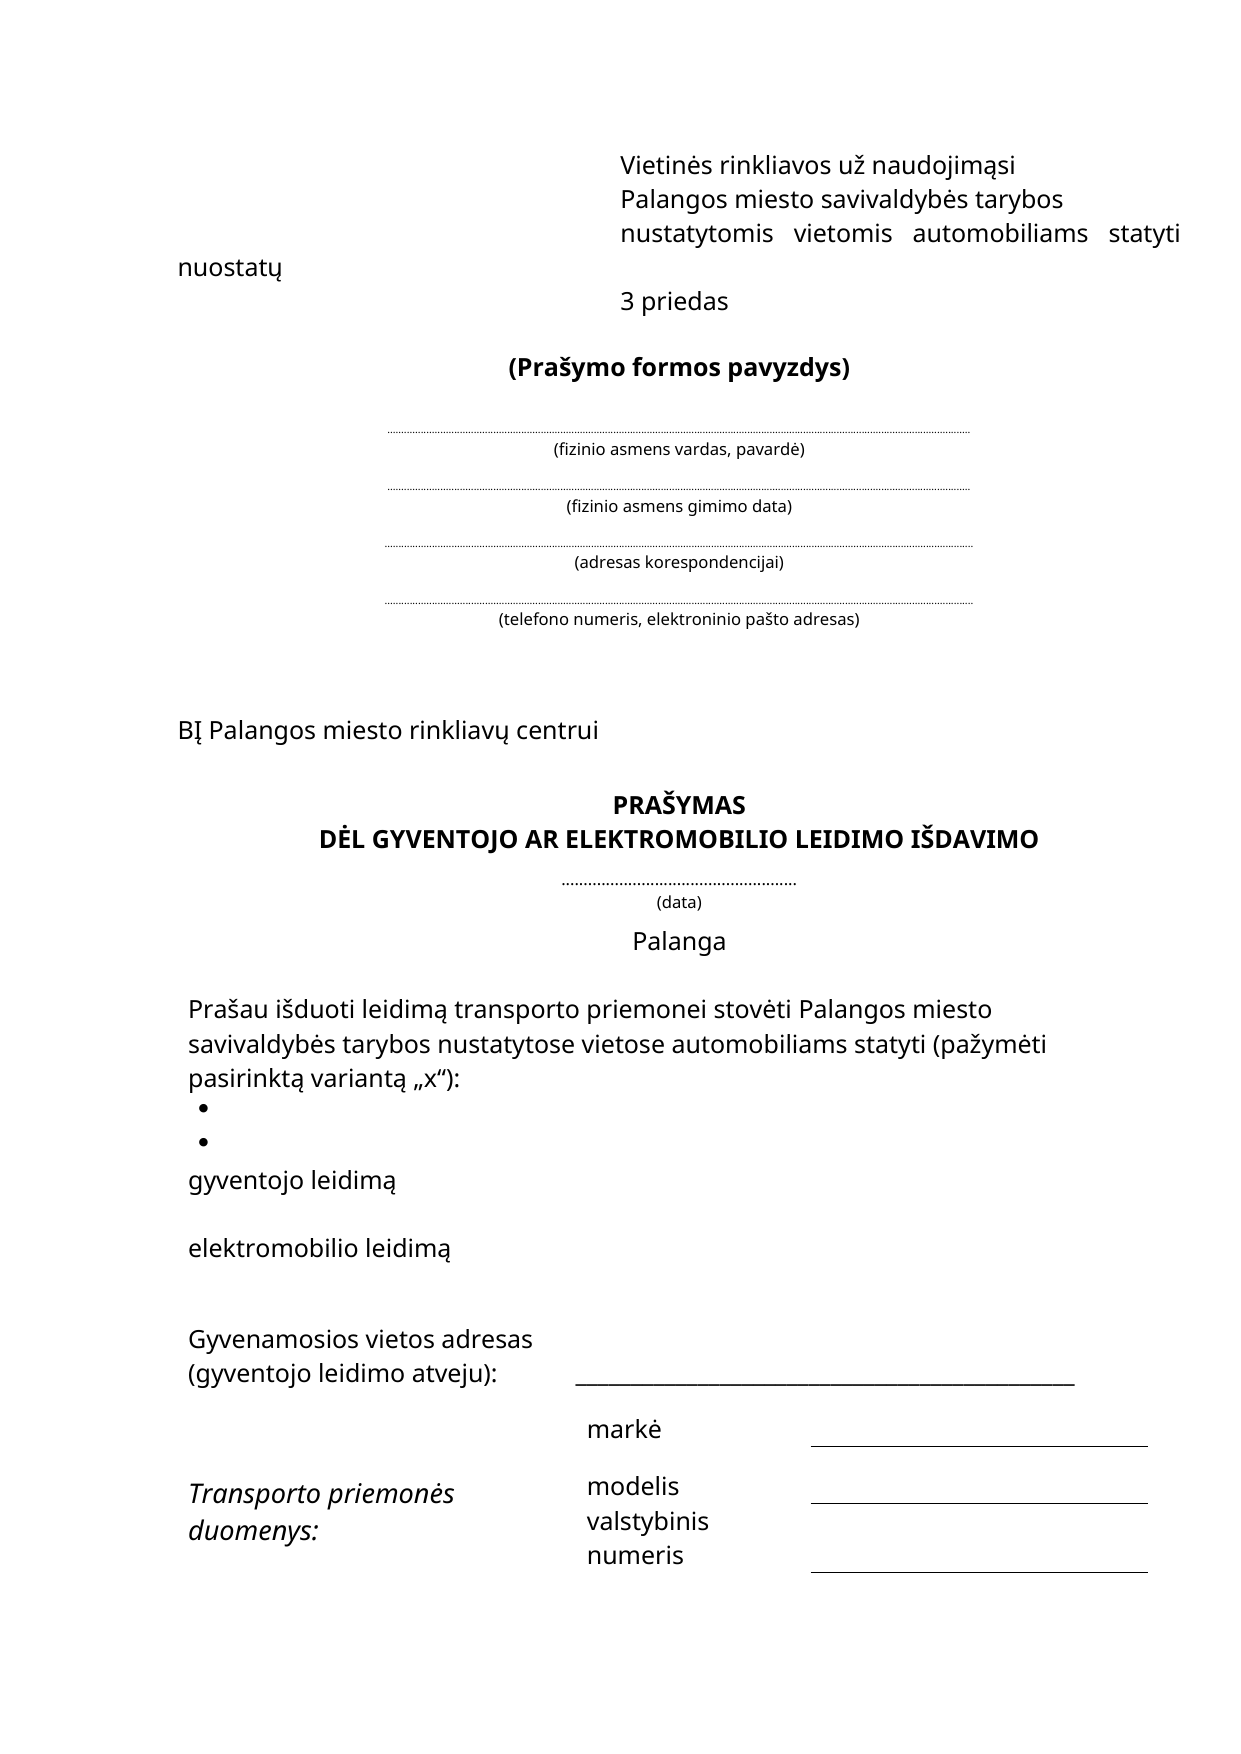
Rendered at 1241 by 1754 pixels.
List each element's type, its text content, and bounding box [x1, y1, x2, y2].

text Palanga [177, 924, 1181, 958]
text (fizinio asmens vardas, pavardė) [177, 437, 1181, 471]
text (telefono numeris, elektroninio pašto adresas) [177, 607, 1181, 642]
table_cell  [188, 1129, 475, 1162]
text ..................................................... [177, 856, 1181, 890]
table_cell [1148, 1321, 1155, 1389]
table_cell [564, 1390, 810, 1573]
table_header  [188, 1094, 475, 1128]
table_cell [1148, 1390, 1155, 1573]
table_cell [811, 1504, 1148, 1572]
text nustatytomis vietomis automobiliams statyti nuostatų [177, 216, 1181, 284]
text Palangos miesto savivaldybės tarybos [177, 182, 1181, 216]
text (Prašymo formos pavyzdys) [177, 349, 1181, 383]
text (data) [177, 890, 1181, 924]
table_cell [811, 1447, 1148, 1503]
text PRAŠYMAS [177, 788, 1181, 822]
table_header [475, 1094, 525, 1128]
table_cell valstybinis numeris [575, 1503, 811, 1572]
table_header Prašau išduoti leidimą transporto priemonei stovėti Palangos miesto savivaldybės tarybos nustatytose vietose automobiliams statyti (pažymėti pasirinktą variantą „x“): [177, 992, 1148, 1094]
table_cell gyventojo leidimą elektromobilio leidimą [177, 1094, 1148, 1321]
table_header [811, 1390, 1148, 1446]
text ................................................................................................................................................................................................................. [177, 414, 1181, 437]
text DĖL GYVENTOJO AR ELEKTROMOBILIO LEIDIMO IŠDAVIMO [177, 822, 1181, 856]
text Vietinės rinkliavos už naudojimąsi [177, 148, 1181, 182]
subtitle BĮ Palangos miesto rinkliavų centrui [177, 712, 1181, 746]
text (adresas korespondencijai) [177, 551, 1181, 585]
text 3 priedas [177, 284, 1181, 318]
text ................................................................................................................................................................................................................... [177, 585, 1181, 607]
text ................................................................................................................................................................................................................... [177, 528, 1181, 551]
table_header [1148, 992, 1155, 1094]
table_cell Gyvenamosios vietos adresas (gyventojo leidimo atveju): [177, 1321, 564, 1389]
table_cell Transporto priemonės duomenys: [177, 1390, 564, 1573]
table_header [188, 1197, 525, 1231]
table_header markė [575, 1390, 811, 1446]
table_cell modelis [575, 1446, 811, 1503]
table_cell [475, 1129, 525, 1162]
text ................................................................................................................................................................................................................. [177, 471, 1181, 494]
text (fizinio asmens gimimo data) [177, 494, 1181, 528]
table_cell _____________________________________________ [564, 1321, 1148, 1389]
table_cell [1148, 1094, 1155, 1321]
